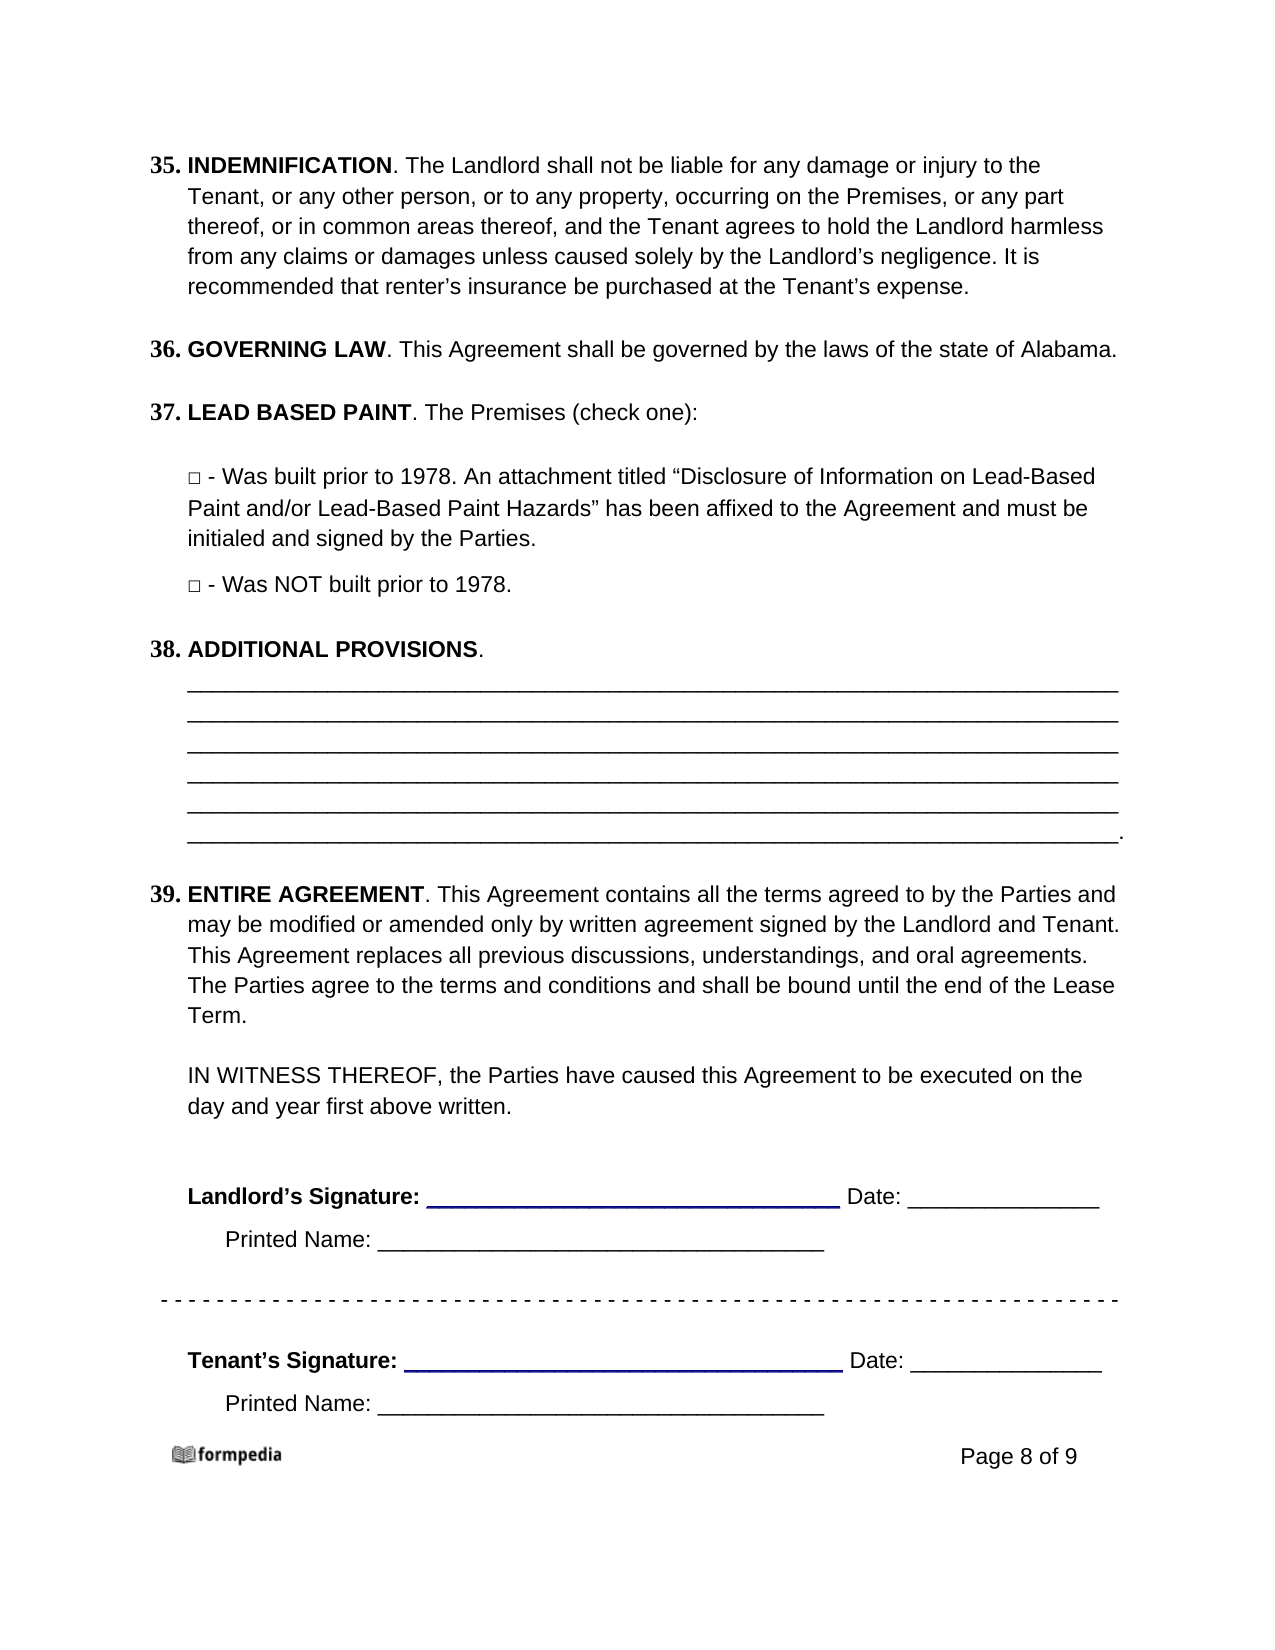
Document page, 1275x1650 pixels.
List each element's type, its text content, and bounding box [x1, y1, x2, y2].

list IN WITNESS THEREOF, the Parties have caused this Agreement to be executed on the day and year first above written. [187, 1062, 1125, 1119]
list GOVERNING LAW. This Agreement shall be governed by the laws of the state of Alabama. [150, 334, 1125, 362]
list ☐ - Was built prior to 1978. An attachment titled “Disclosure of Information on Lead-Based Paint and/or Lead-Based Paint Hazards” has been affixed to the Agreement and must be initialed and signed by the Parties. [187, 460, 1125, 552]
list ENTIRE AGREEMENT. This Agreement contains all the terms agreed to by the Parties and may be modified or amended only by written agreement signed by the Landlord and Tenant. This Agreement replaces all previous discussions, understandings, and oral agreements. The Parties agree to the terms and conditions and shall be bound until the end of the Lease Term. [150, 879, 1125, 1028]
list ADDITIONAL PROVISIONS. [150, 634, 1125, 663]
text Tenant’s Signature: ___________________________________ Date: _______________ [187, 1347, 1125, 1373]
list INDEMNIFICATION. The Landlord shall not be liable for any damage or injury to the Tenant, or any other person, or to any property, occurring on the Premises, or any part thereof, or in common areas thereof, and the Tenant agrees to hold the Landlord harmless from any claims or damages unless caused solely by the Landlord’s negligence. It is recommended that renter’s insurance be purchased at the Tenant’s expense. [150, 150, 1125, 299]
list ☐ - Was NOT built prior to 1978. [187, 568, 1125, 599]
text Printed Name: ___________________________________ [225, 1389, 1125, 1416]
list LEAD BASED PAINT. The Premises (check one): [150, 397, 1125, 426]
list ______________________________________________________________________________________________________________________________________________________________________________________________________________________________________________________________________________________________________________________________________________________________________________________________________________________________________________________. [187, 667, 1125, 845]
text - - - - - - - - - - - - - - - - - - - - - - - - - - - - - - - - - - - - - - - - - - - - - - - - - - - - - - - - - - - - - - - - - - - - - [160, 1286, 1125, 1313]
text Printed Name: ___________________________________ [225, 1226, 1125, 1252]
list Landlord’s Signature: _________________________________ Date: _______________ [187, 1183, 1125, 1209]
